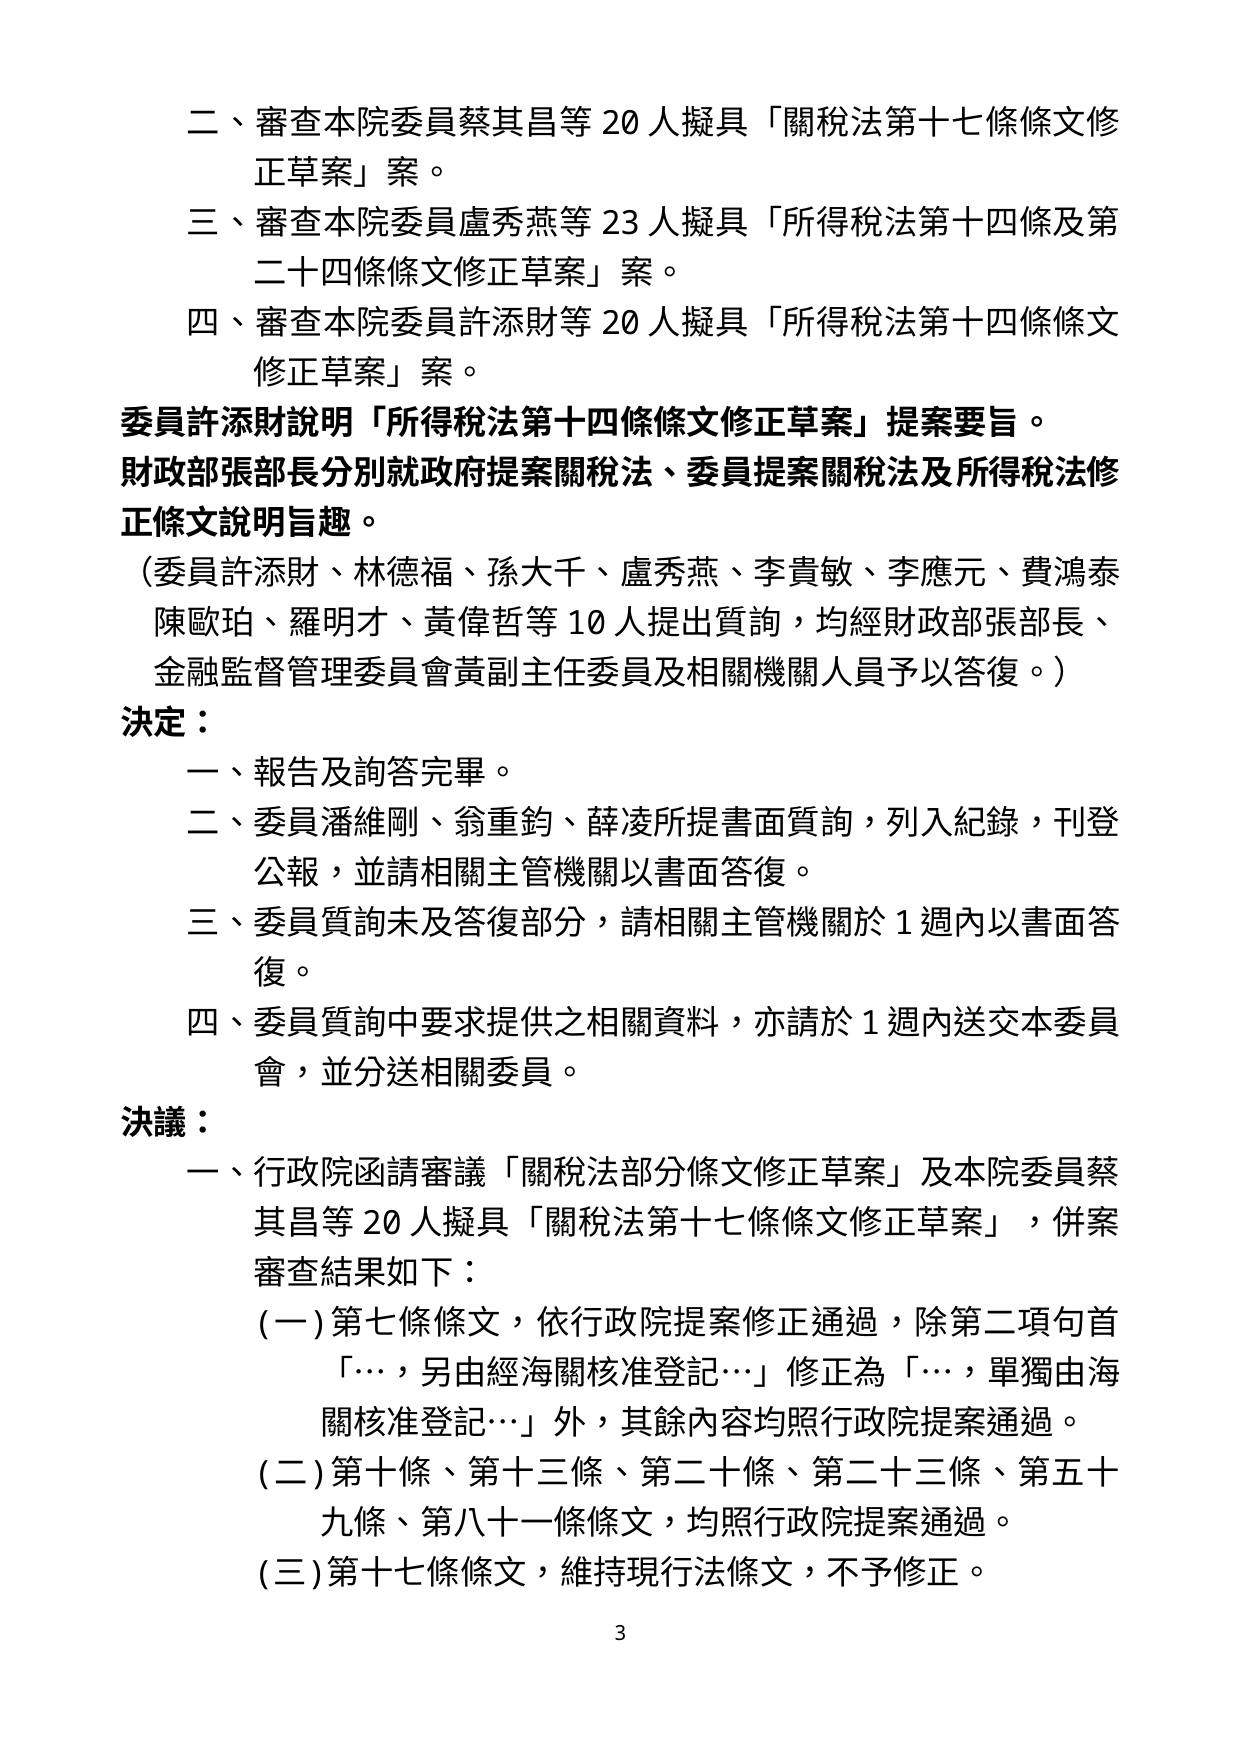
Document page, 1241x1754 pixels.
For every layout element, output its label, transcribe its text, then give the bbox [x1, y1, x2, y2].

text 二、委員潘維剛、翁重鈞、薛凌所提書面質詢，列入紀錄，刊登公報，並請相關主管機關以書面答復。 [187, 794, 1120, 894]
text （委員許添財、林德福、孫大千、盧秀燕、李貴敏、李應元、費鴻泰陳歐珀、羅明才、黃偉哲等10人提出質詢，均經財政部張部長、金融監督管理委員會黃副主任委員及相關機關人員予以答復。） [120, 544, 1120, 694]
text (二)第十條、第十三條、第二十條、第二十三條、第五十九條、第八十一條條文，均照行政院提案通過。 [253, 1444, 1120, 1544]
text 委員許添財說明「所得稅法第十四條條文修正草案」提案要旨。 [120, 394, 1120, 444]
text 一、行政院函請審議「關稅法部分條文修正草案」及本院委員蔡其昌等20人擬具「關稅法第十七條條文修正草案」，併案審查結果如下： [187, 1144, 1120, 1294]
text 財政部張部長分別就政府提案關稅法、委員提案關稅法及所得稅法修正條文說明旨趣。 [120, 444, 1120, 544]
text 決定： [120, 694, 1120, 744]
text 三、審查本院委員盧秀燕等23人擬具「所得稅法第十四條及第二十四條條文修正草案」案。 [187, 194, 1120, 294]
text 四、審查本院委員許添財等20人擬具「所得稅法第十四條條文修正草案」案。 [187, 294, 1120, 394]
text 四、委員質詢中要求提供之相關資料，亦請於1週內送交本委員會，並分送相關委員。 [187, 994, 1120, 1094]
text (一)第七條條文，依行政院提案修正通過，除第二項句首「…，另由經海關核准登記…」修正為「…，單獨由海關核准登記…」外，其餘內容均照行政院提案通過。 [253, 1294, 1120, 1444]
text 決議： [120, 1094, 1120, 1144]
text 一、報告及詢答完畢。 [187, 744, 1120, 794]
text 二、審查本院委員蔡其昌等20人擬具「關稅法第十七條條文修正草案」案。 [187, 94, 1120, 194]
text (三)第十七條條文，維持現行法條文，不予修正。 [253, 1544, 1120, 1594]
text 三、委員質詢未及答復部分，請相關主管機關於1週內以書面答復。 [187, 894, 1120, 994]
